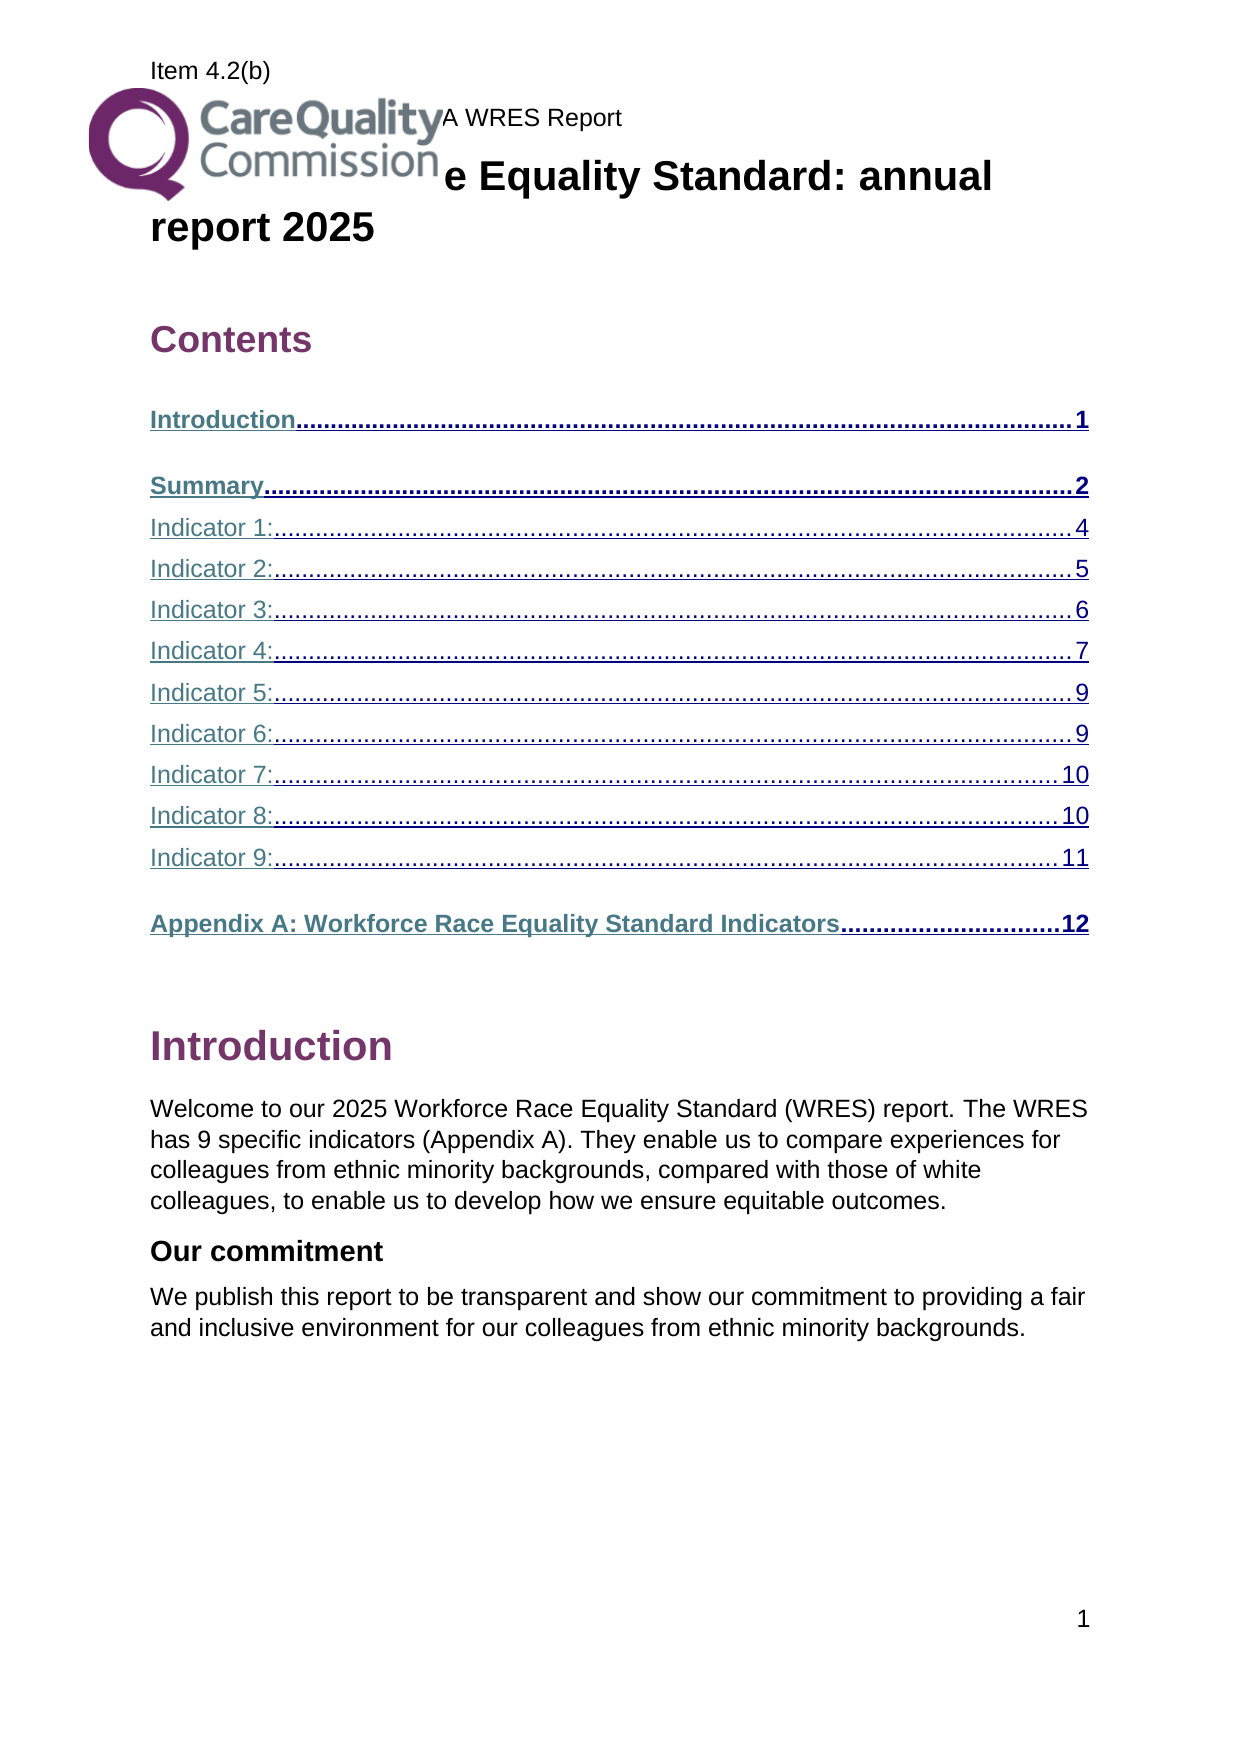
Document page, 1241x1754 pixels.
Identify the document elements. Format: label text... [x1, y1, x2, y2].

text Summary 2 [150, 471, 1090, 500]
text Indicator 7: 10 [150, 760, 1090, 789]
text Indicator 9: 11 [150, 843, 1090, 871]
text Welcome to our 2025 Workforce Race Equality Standard (WRES) report. The WRES has 9 specific indicators (Appendix A). They enable us to compare experiences for colleagues from ethnic minority backgrounds, compared with those of white colleagues, to enable us to develop how we ensure equitable outcomes. [150, 1094, 1090, 1215]
text Indicator 4: 7 [150, 636, 1090, 665]
text Item 4.2(b) [150, 56, 1090, 85]
text Indicator 8: 10 [150, 801, 1090, 830]
text Workforce Race Equality Standard: annual report 2025 [150, 151, 1090, 250]
text Appendix A: Workforce Race Equality Standard Indicators 12 [150, 909, 1090, 938]
subtitle Our commitment [150, 1233, 1090, 1267]
text Introduction 1 [150, 405, 1090, 434]
text Indicator 5: 9 [150, 678, 1090, 706]
text Indicator 1: 4 [150, 513, 1090, 541]
text Indicator 6: 9 [150, 719, 1090, 748]
text Indicator 3: 6 [150, 595, 1090, 624]
text CM/09/25/42(P)(b) Annex A WRES Report [443, 103, 1090, 132]
subtitle Introduction [150, 1021, 1090, 1069]
text Contents [150, 317, 1090, 361]
text We publish this report to be transparent and show our commitment to providing a fair and inclusive environment for our colleagues from ethnic minority backgrounds. [150, 1282, 1090, 1341]
text Indicator 2: 5 [150, 554, 1090, 583]
